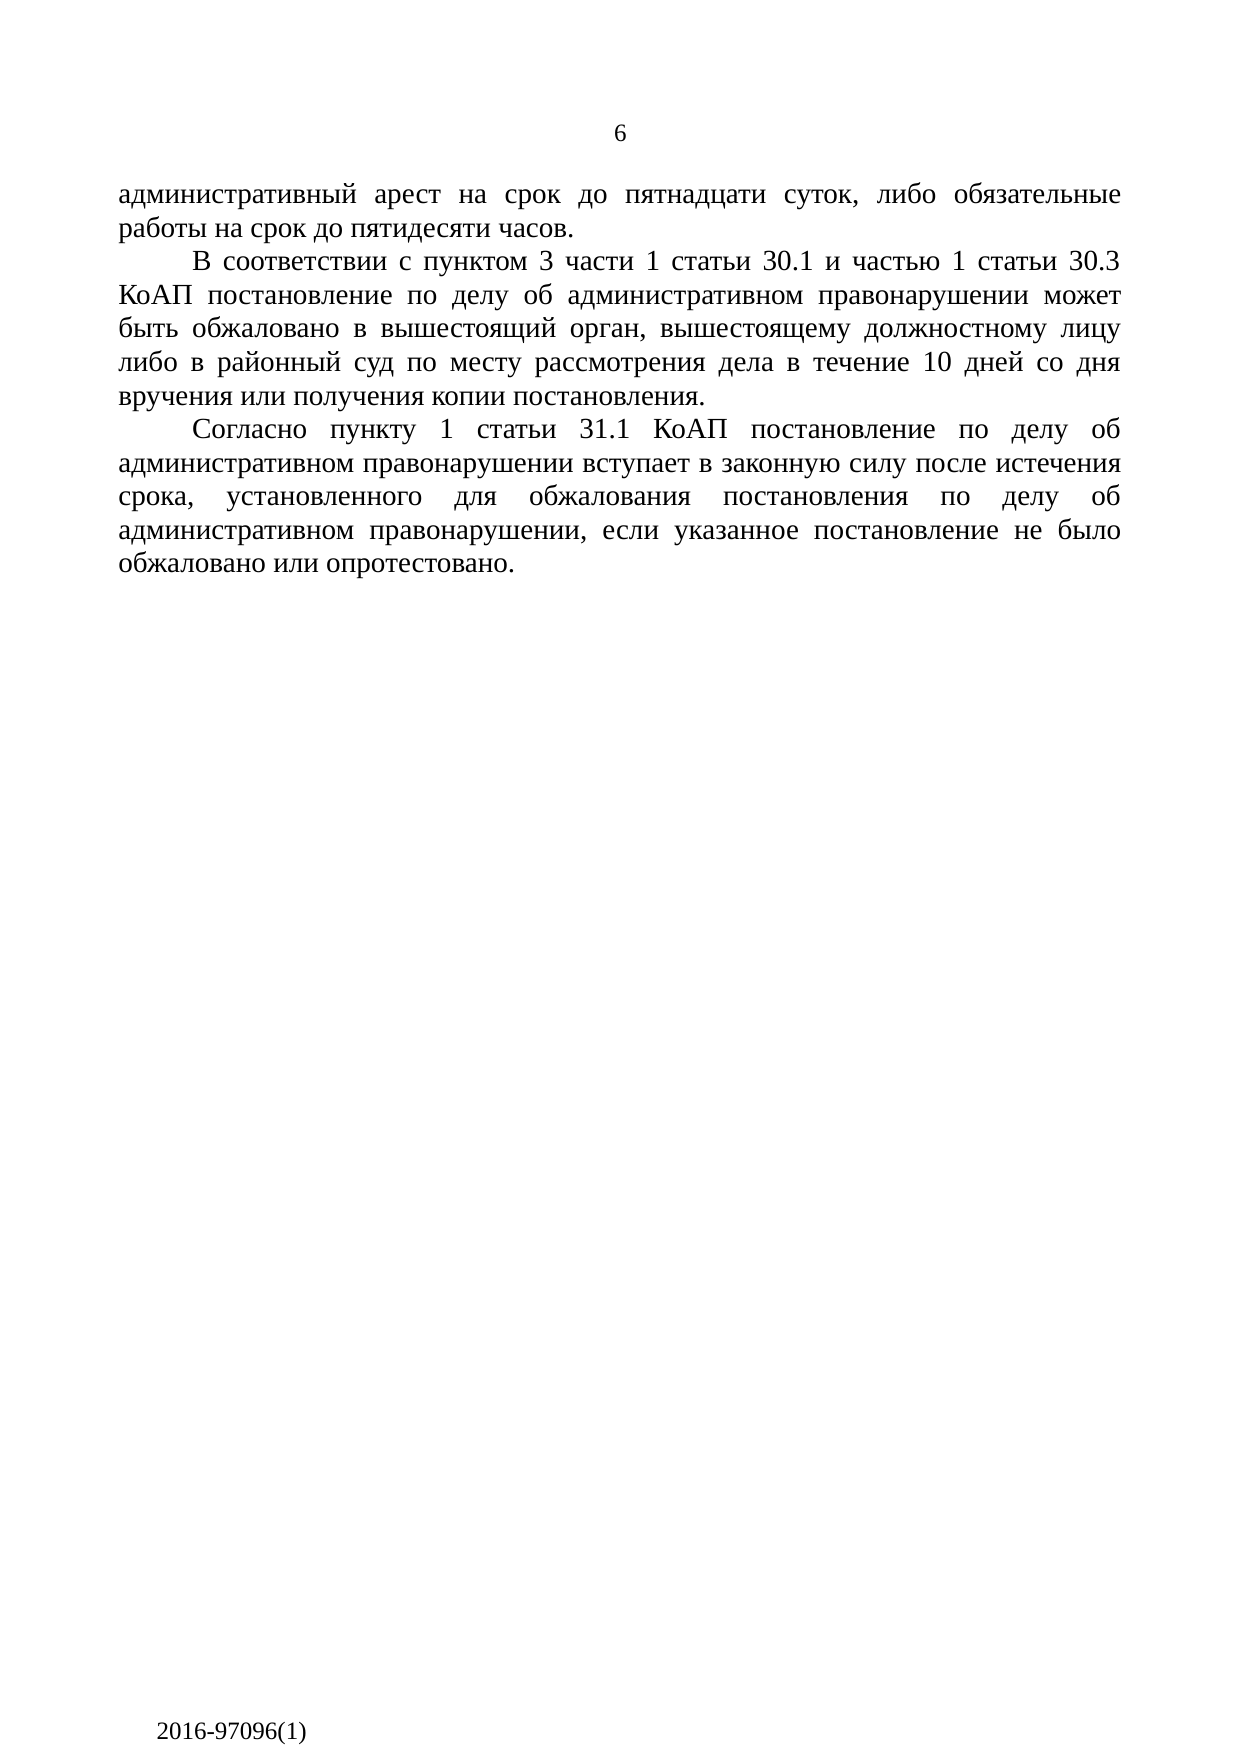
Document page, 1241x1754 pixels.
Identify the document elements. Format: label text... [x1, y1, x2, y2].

text Согласно пункту 1 статьи 31.1 КоАП постановление по делу об административном правонарушении вступает в законную силу после истечения срока, установленного для обжалования постановления по делу об административном правонарушении, если указанное постановление не было обжаловано или опротестовано. [118, 411, 1122, 579]
text административный арест на срок до пятнадцати суток, либо обязательные работы на срок до пятидесяти часов. [118, 176, 1122, 243]
text В соответствии с пунктом 3 части 1 статьи 30.1 и частью 1 статьи 30.3 КоАП постановление по делу об административном правонарушении может быть обжаловано в вышестоящий орган, вышестоящему должностному лицу либо в районный суд по месту рассмотрения дела в течение 10 дней со дня вручения или получения копии постановления. [118, 243, 1122, 411]
